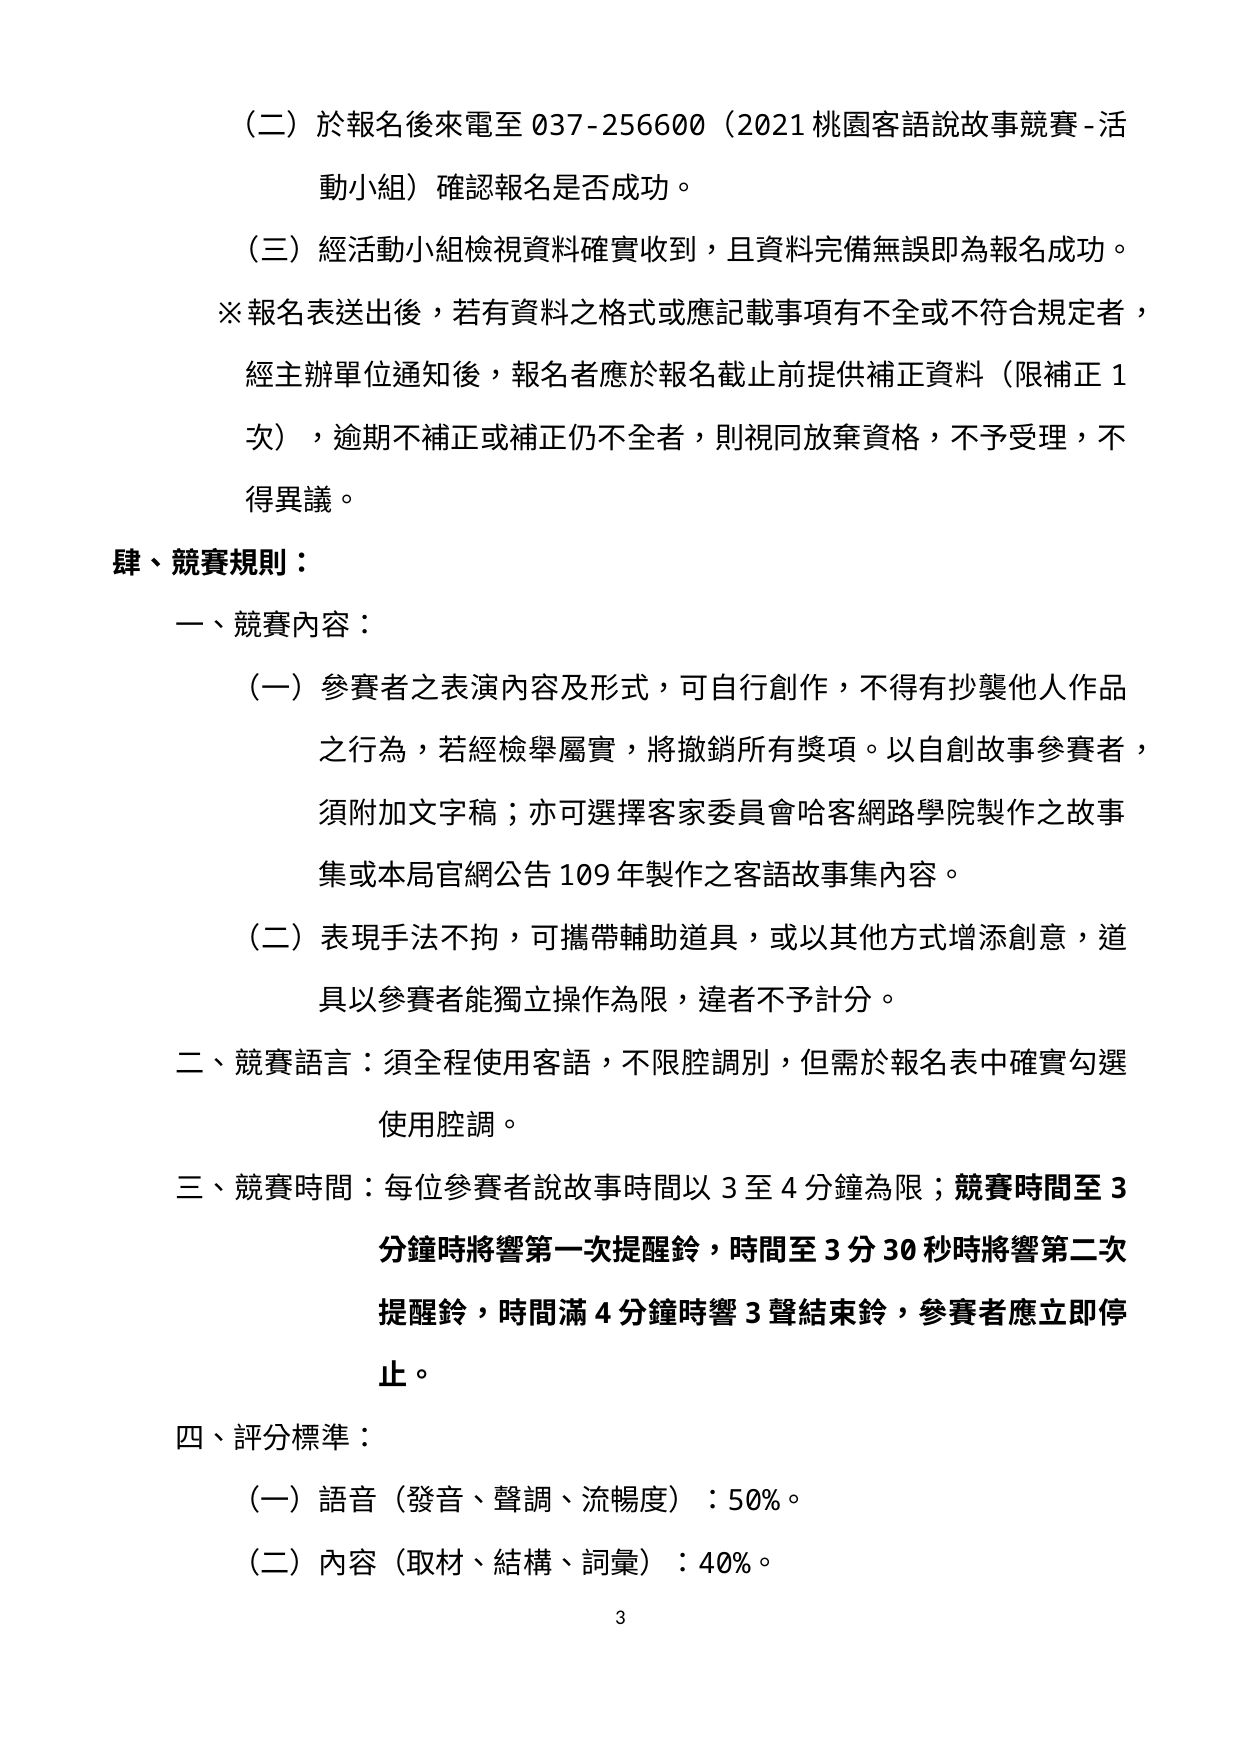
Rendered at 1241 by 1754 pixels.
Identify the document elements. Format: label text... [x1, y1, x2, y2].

text （一）參賽者之表演內容及形式，可自行創作，不得有抄襲他人作品之行為，若經檢舉屬實，將撤銷所有獎項。以自創故事參賽者，須附加文字稿；亦可選擇客家委員會哈客網路學院製作之故事集或本局官網公告109年製作之客語故事集內容。 [231, 644, 1128, 894]
text 肆、競賽規則： [112, 519, 1128, 581]
text （二）表現手法不拘，可攜帶輔助道具，或以其他方式增添創意，道具以參賽者能獨立操作為限，違者不予計分。 [231, 894, 1128, 1019]
text （二）內容（取材、結構、詞彙）：40%。 [231, 1519, 1128, 1581]
text （一）語音（發音、聲調、流暢度）：50%。 [231, 1456, 1128, 1519]
text 三、競賽時間：每位參賽者說故事時間以3至4分鐘為限；競賽時間至3分鐘時將響第一次提醒鈴，時間至3分30秒時將響第二次提醒鈴，時間滿4分鐘時響3聲結束鈴，參賽者應立即停止。 [175, 1144, 1128, 1394]
text ※報名表送出後，若有資料之格式或應記載事項有不全或不符合規定者，經主辦單位通知後，報名者應於報名截止前提供補正資料（限補正1次），逾期不補正或補正仍不全者，則視同放棄資格，不予受理，不得異議。 [212, 269, 1128, 519]
text 四、評分標準： [175, 1394, 1128, 1456]
text 二、競賽語言：須全程使用客語，不限腔調別，但需於報名表中確實勾選使用腔調。 [175, 1019, 1128, 1144]
text （三）經活動小組檢視資料確實收到，且資料完備無誤即為報名成功。 [231, 206, 1128, 269]
text 一、競賽內容： [175, 581, 1128, 644]
text （二）於報名後來電至037-256600（2021桃園客語說故事競賽-活動小組）確認報名是否成功。 [227, 81, 1128, 206]
